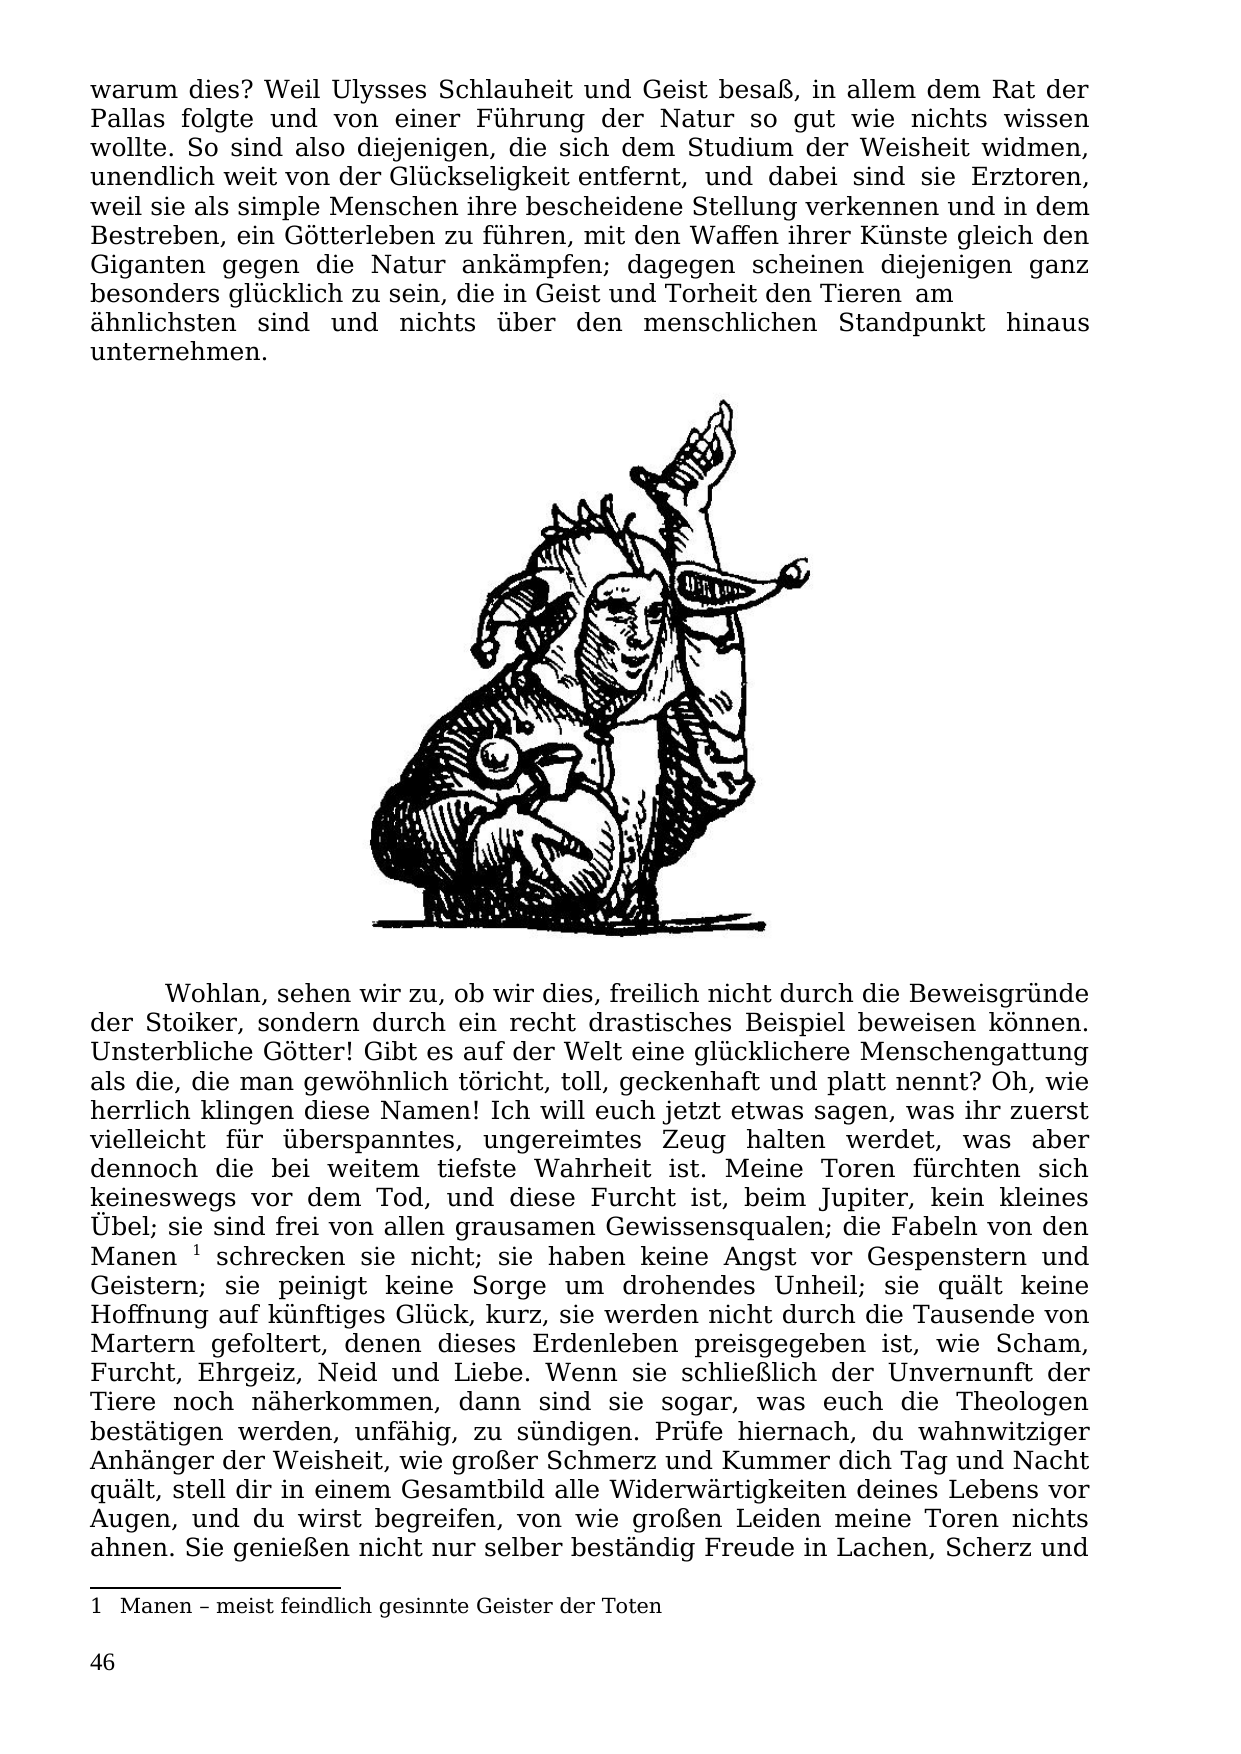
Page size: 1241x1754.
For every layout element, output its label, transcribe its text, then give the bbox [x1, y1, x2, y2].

picture [296, 366, 884, 974]
text Manen – meist feindlich gesinnte Geister der Toten [90, 1594, 1091, 1618]
text warum dies? Weil Ulysses Schlauheit und Geist besaß, in allem dem Rat der Pallas folgte und von einer Führung der Natur so gut wie nichts wissen wollte. So sind also diejenigen, die sich dem Studium der Weisheit widmen, unendlich weit von der Glückseligkeit entfernt, und dabei sind sie Erztoren, weil sie als simple Menschen ihre bescheidene Stellung verkennen und in dem Bestreben, ein Götterleben zu führen, mit den Waffen ihrer Künste gleich den Giganten gegen die Natur ankämpfen; dagegen scheinen diejenigen ganz besonders glücklich zu sein, die in Geist und Torheit den Tieren am ähnlichsten sind und nichts über den menschlichen Standpunkt hinaus unternehmen. [90, 75, 1091, 367]
text Wohlan, sehen wir zu, ob wir dies, freilich nicht durch die Beweisgründe der Stoiker, sondern durch ein recht drastisches Beispiel beweisen können. Unsterbliche Götter! Gibt es auf der Welt eine glücklichere Menschengattung als die, die man gewöhnlich töricht, toll, geckenhaft und platt nennt? Oh, wie herrlich klingen diese Namen! Ich will euch jetzt etwas sagen, was ihr zuerst vielleicht für überspanntes, ungereimtes Zeug halten werdet, was aber dennoch die bei weitem tiefste Wahrheit ist. Meine Toren fürchten sich keineswegs vor dem Tod, und diese Furcht ist, beim Jupiter, kein kleines Übel; sie sind frei von allen grausamen Gewissensqualen; die Fabeln von den Manen schrecken sie nicht; sie haben keine Angst vor Gespenstern und Geistern; sie peinigt keine Sorge um drohendes Unheil; sie quält keine Hoffnung auf künftiges Glück, kurz, sie werden nicht durch die Tausende von Martern gefoltert, denen dieses Erdenleben preisgegeben ist, wie Scham, Furcht, Ehrgeiz, Neid und Liebe. Wenn sie schließlich der Unvernunft der Tiere noch näherkommen, dann sind sie sogar, was euch die Theologen bestätigen werden, unfähig, zu sündigen. Prüfe hiernach, du wahnwitziger Anhänger der Weisheit, wie großer Schmerz und Kummer dich Tag und Nacht quält, stell dir in einem Gesamtbild alle Widerwärtigkeiten deines Lebens vor Augen, und du wirst begreifen, von wie großen Leiden meine Toren nichts ahnen. Sie genießen nicht nur selber beständig Freude in Lachen, Scherz und [90, 367, 1091, 1562]
